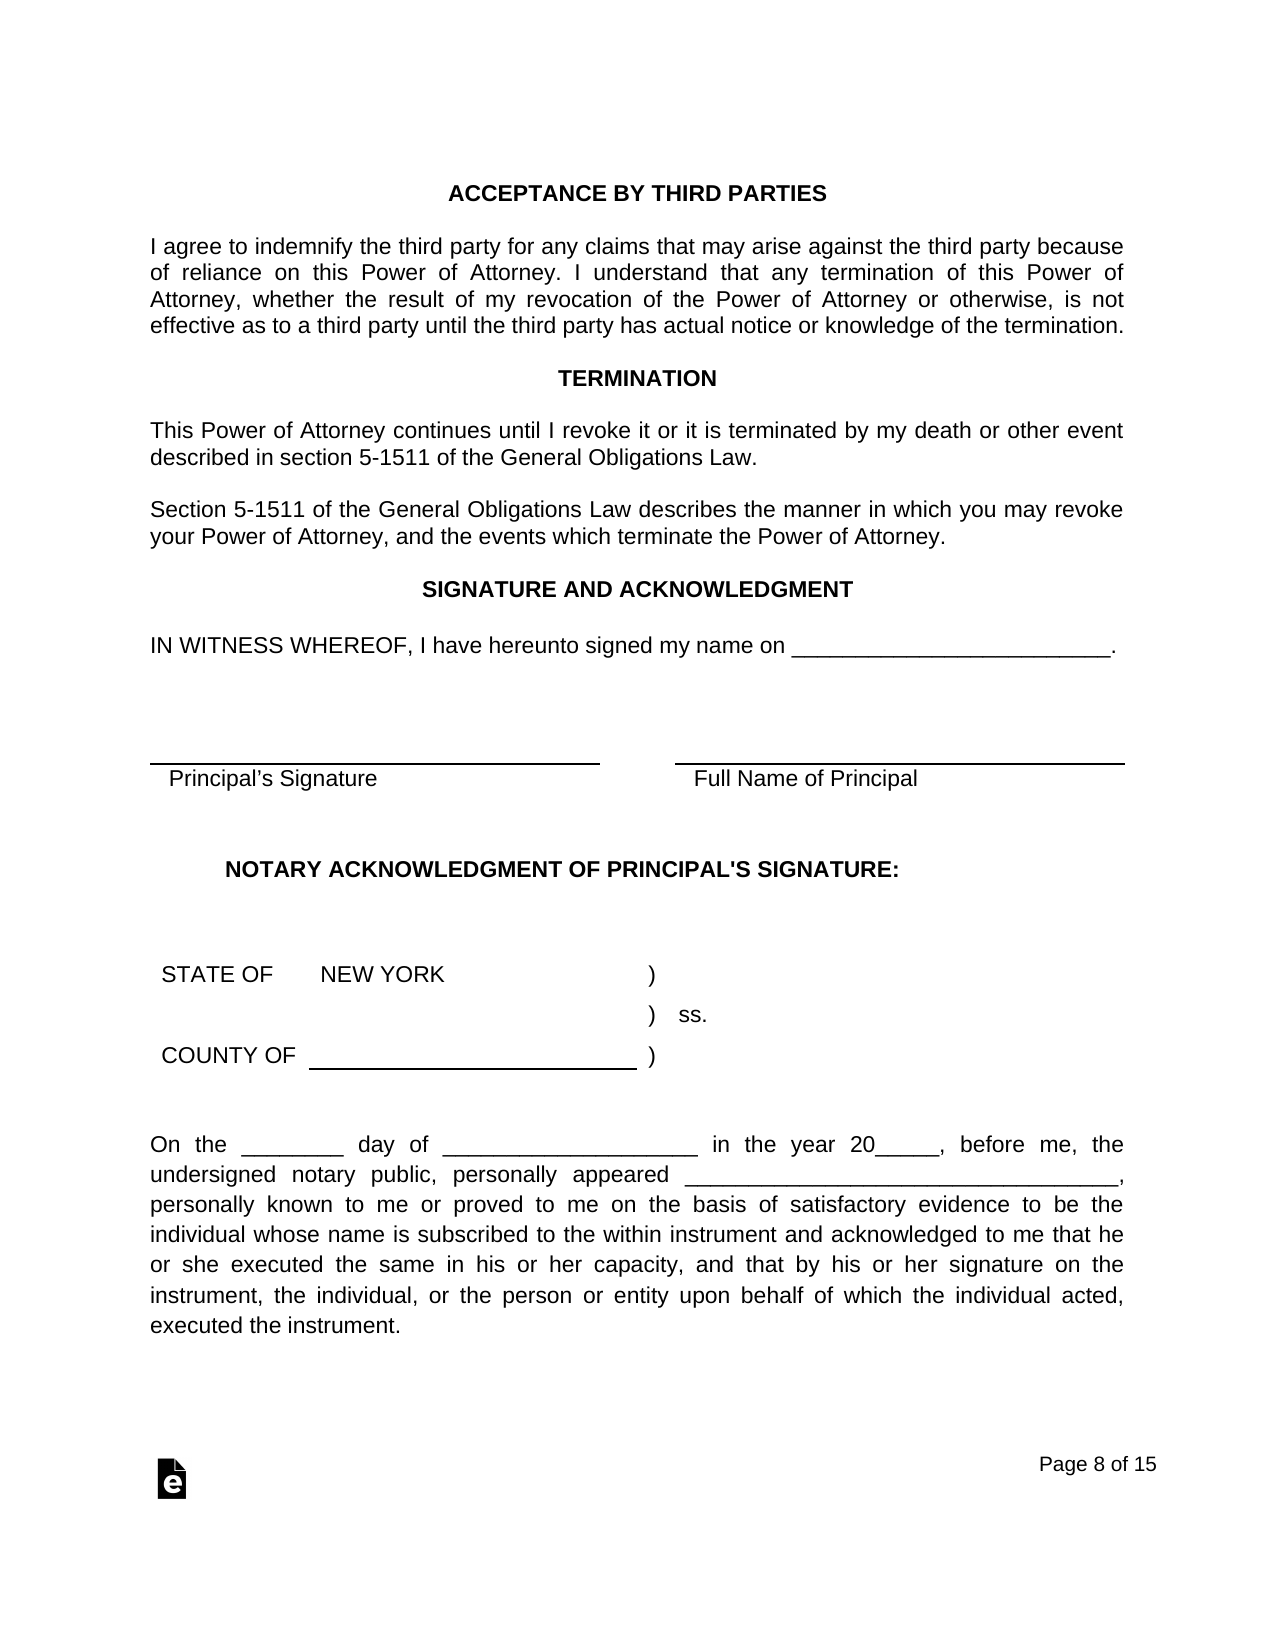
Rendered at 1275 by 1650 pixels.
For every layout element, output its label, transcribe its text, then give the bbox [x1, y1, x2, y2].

table_header STATE OF [150, 947, 309, 987]
table_header [600, 723, 675, 763]
table_header ) [637, 947, 667, 987]
text This Power of Attorney continues until I revoke it or it is terminated by my death or other event described in section 5-1511 of the General Obligations Law. [150, 417, 1125, 470]
table_header [667, 947, 1125, 987]
table_cell [309, 987, 637, 1028]
text On the ________ day of ____________________ in the year 20_____, before me, the undersigned notary public, personally appeared __________________________________, personally known to me or proved to me on the basis of satisfactory evidence to be the individual whose name is subscribed to the within instrument and acknowledged to me that he or she executed the same in his or her capacity, and that by his or her signature on the instrument, the individual, or the person or entity upon behalf of which the individual acted, executed the instrument. [150, 1131, 1125, 1338]
text Section 5-1511 of the General Obligations Law describes the manner in which you may revoke your Power of Attorney, and the events which terminate the Power of Attorney. [150, 496, 1125, 549]
text I agree to indemnify the third party for any claims that may arise against the third party because of reliance on this Power of Attorney. I understand that any termination of this Power of Attorney, whether the result of my revocation of the Power of Attorney or otherwise, is not effective as to a third party until the third party has actual notice or knowledge of the termination. [150, 233, 1125, 338]
table_cell ss. [667, 987, 1125, 1028]
text TERMINATION [150, 365, 1125, 391]
text ACCEPTANCE BY THIRD PARTIES [150, 180, 1125, 207]
table_cell ) [637, 1028, 667, 1068]
text SIGNATURE AND ACKNOWLEDGMENT [150, 576, 1125, 602]
table_cell COUNTY OF [150, 1028, 309, 1068]
text NOTARY ACKNOWLEDGMENT OF PRINCIPAL'S SIGNATURE: [225, 856, 1125, 882]
table_cell [150, 987, 309, 1028]
table_cell ) [637, 987, 667, 1028]
table_cell [309, 1028, 637, 1068]
table_cell [667, 1028, 1125, 1068]
text Principal’s Signature Full Name of Principal [150, 765, 1125, 792]
text IN WITNESS WHEREOF, I have hereunto signed my name on _________________________. [150, 632, 1125, 658]
table_header [150, 723, 600, 763]
table_header NEW YORK [309, 947, 637, 987]
table_header [675, 723, 1125, 763]
